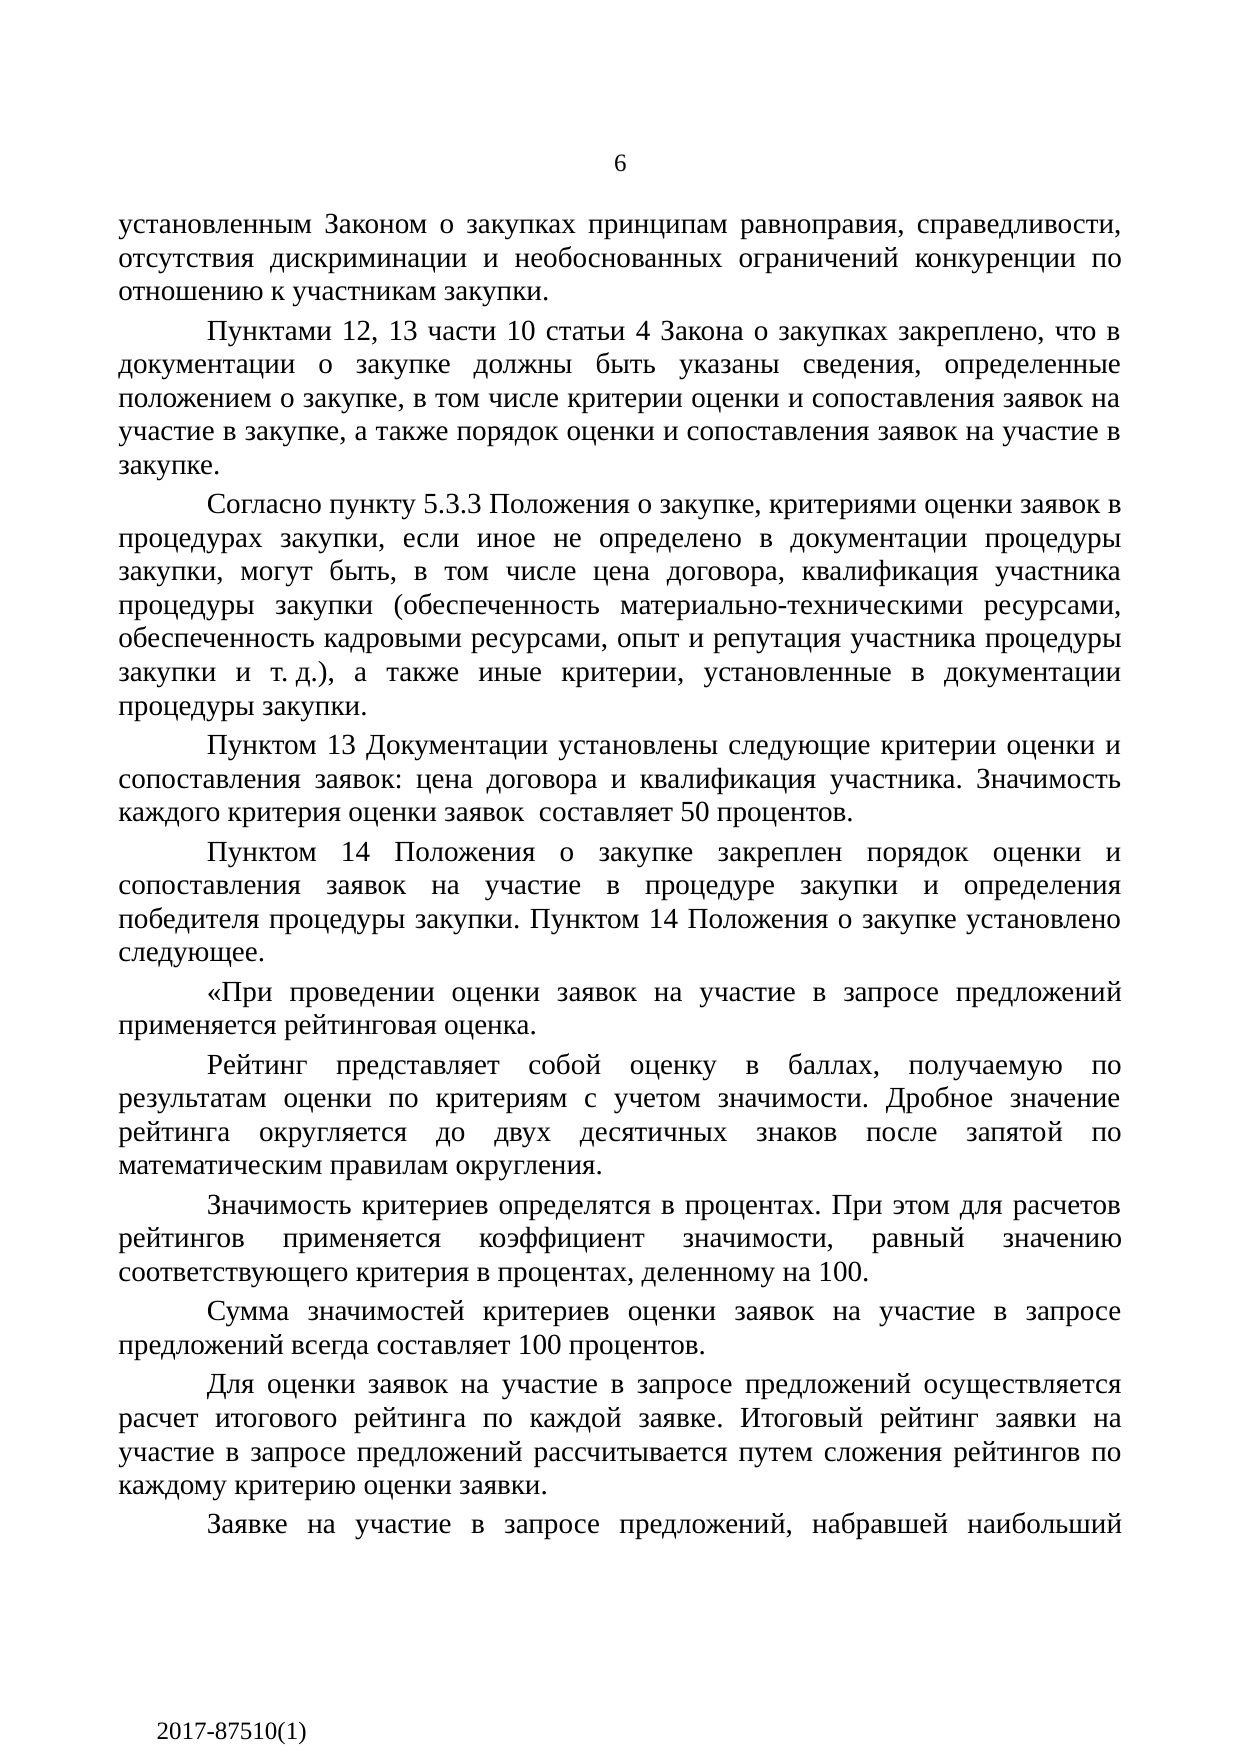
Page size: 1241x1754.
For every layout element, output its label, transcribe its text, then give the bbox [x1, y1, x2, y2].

list установленным Законом о закупках принципам равноправия, справедливости, отсутствия дискриминации и необоснованных ограничений конкуренции по отношению к участникам закупки. [118, 206, 1122, 307]
text Значимость критериев определятся в процентах. При этом для расчетов рейтингов применяется коэффициент значимости, равный значению соответствующего критерия в процентах, деленному на 100. [118, 1187, 1122, 1288]
text Сумма значимостей критериев оценки заявок на участие в запросе предложений всегда составляет 100 процентов. [118, 1293, 1122, 1361]
text Заявке на участие в запросе предложений, набравшей наибольший [118, 1507, 1122, 1540]
text Согласно пункту 5.3.3 Положения о закупке, критериями оценки заявок в процедурах закупки, если иное не определено в документации процедуры закупки, могут быть, в том числе цена договора, квалификация участника процедуры закупки (обеспеченность материально-техническими ресурсами, обеспеченность кадровыми ресурсами, опыт и репутация участника процедуры закупки и т. д.), а также иные критерии, установленные в документации процедуры закупки. [118, 486, 1122, 721]
text Пунктом 14 Положения о закупке закреплен порядок оценки и сопоставления заявок на участие в процедуре закупки и определения победителя процедуры закупки. Пунктом 14 Положения о закупке установлено следующее. [118, 834, 1122, 968]
text Для оценки заявок на участие в запросе предложений осуществляется расчет итогового рейтинга по каждой заявке. Итоговый рейтинг заявки на участие в запросе предложений рассчитывается путем сложения рейтингов по каждому критерию оценки заявки. [118, 1367, 1122, 1501]
text Пунктом 13 Документации установлены следующие критерии оценки и сопоставления заявок: цена договора и квалификация участника. Значимость каждого критерия оценки заявок составляет 50 процентов. [118, 727, 1122, 828]
text Пунктами 12, 13 части 10 статьи 4 Закона о закупках закреплено, что в документации о закупке должны быть указаны сведения, определенные положением о закупке, в том числе критерии оценки и сопоставления заявок на участие в закупке, а также порядок оценки и сопоставления заявок на участие в закупке. [118, 313, 1122, 481]
text Рейтинг представляет собой оценку в баллах, получаемую по результатам оценки по критериям с учетом значимости. Дробное значение рейтинга округляется до двух десятичных знаков после запятой по математическим правилам округления. [118, 1047, 1122, 1181]
text «При проведении оценки заявок на участие в запросе предложений применяется рейтинговая оценка. [118, 974, 1122, 1041]
